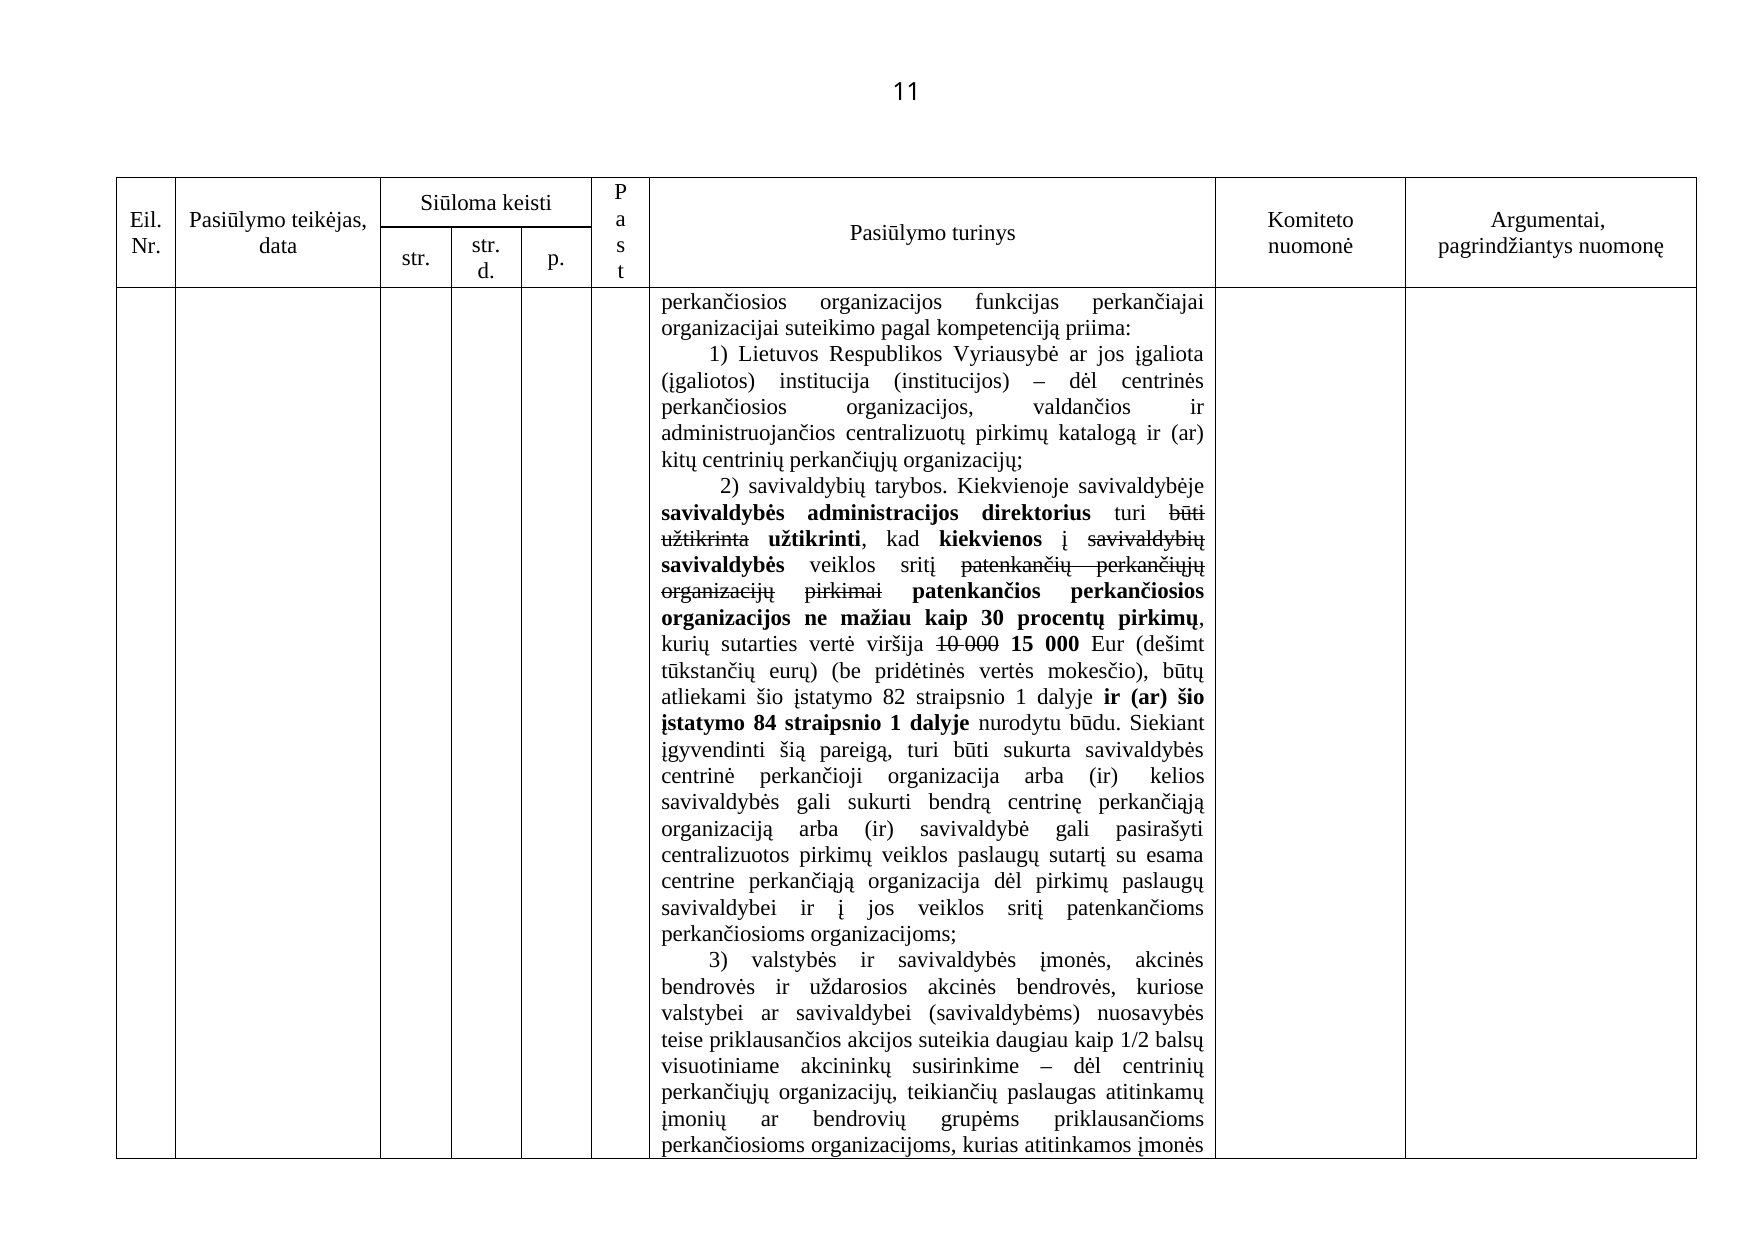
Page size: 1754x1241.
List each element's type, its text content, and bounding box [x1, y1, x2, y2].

table_header Eil. Nr. [117, 178, 175, 287]
table_cell p. [522, 228, 591, 287]
table_cell [1216, 288, 1405, 1157]
table_header Argumentai, pagrindžiantys nuomonę [1406, 178, 1696, 287]
table_cell [592, 288, 649, 1157]
table_header Pasiūlymo turinys [650, 178, 1215, 287]
table_header Siūloma keisti [381, 178, 591, 226]
table_cell [522, 288, 591, 1157]
table_header Pasiūlymo teikėjas, data [176, 178, 380, 287]
table_cell [452, 288, 521, 1157]
table_cell str. [381, 228, 451, 287]
table_header Komiteto nuomonė [1216, 178, 1405, 287]
table_cell [381, 288, 451, 1157]
table_cell [117, 288, 175, 1157]
table_cell str. d. [452, 228, 521, 287]
table_cell perkančiosios organizacijos funkcijas perkančiajai organizacijai suteikimo pagal kompetenciją priima: 1) Lietuvos Respublikos Vyriausybė ar jos įgaliota (įgaliotos) institucija (institucijos) – dėl centrinės perkančiosios organizacijos, valdančios ir administruojančios centralizuotų pirkimų katalogą ir (ar) kitų centrinių perkančiųjų organizacijų; 2) savivaldybių tarybos. Kiekvienoje savivaldybėje savivaldybės administracijos direktorius turi būti užtikrinta užtikrinti, kad kiekvienos į savivaldybių savivaldybės veiklos sritį patenkančių perkančiųjų organizacijų pirkimai patenkančios perkančiosios organizacijos ne mažiau kaip 30 procentų pirkimų, kurių sutarties vertė viršija 10 000 15 000 Eur (dešimt tūkstančių eurų) (be pridėtinės vertės mokesčio), būtų atliekami šio įstatymo 82 straipsnio 1 dalyje ir (ar) šio įstatymo 84 straipsnio 1 dalyje nurodytu būdu. Siekiant įgyvendinti šią pareigą, turi būti sukurta savivaldybės centrinė perkančioji organizacija arba (ir) kelios savivaldybės gali sukurti bendrą centrinę perkančiąją organizaciją arba (ir) savivaldybė gali pasirašyti centralizuotos pirkimų veiklos paslaugų sutartį su esama centrine perkančiąją organizacija dėl pirkimų paslaugų savivaldybei ir į jos veiklos sritį patenkančioms perkančiosioms organizacijoms; 3) valstybės ir savivaldybės įmonės, akcinės bendrovės ir uždarosios akcinės bendrovės, kuriose valstybei ar savivaldybei (savivaldybėms) nuosavybės teise priklausančios akcijos suteikia daugiau kaip 1/2 balsų visuotiniame akcininkų susirinkime – dėl centrinių perkančiųjų organizacijų, teikiančių paslaugas atitinkamų įmonių ar bendrovių grupėms priklausančioms perkančiosioms organizacijoms, kurias atitinkamos įmonės [650, 288, 1215, 1157]
table_cell [176, 288, 380, 1157]
table_cell [1406, 288, 1696, 1157]
table_header Pastabos [592, 178, 649, 287]
